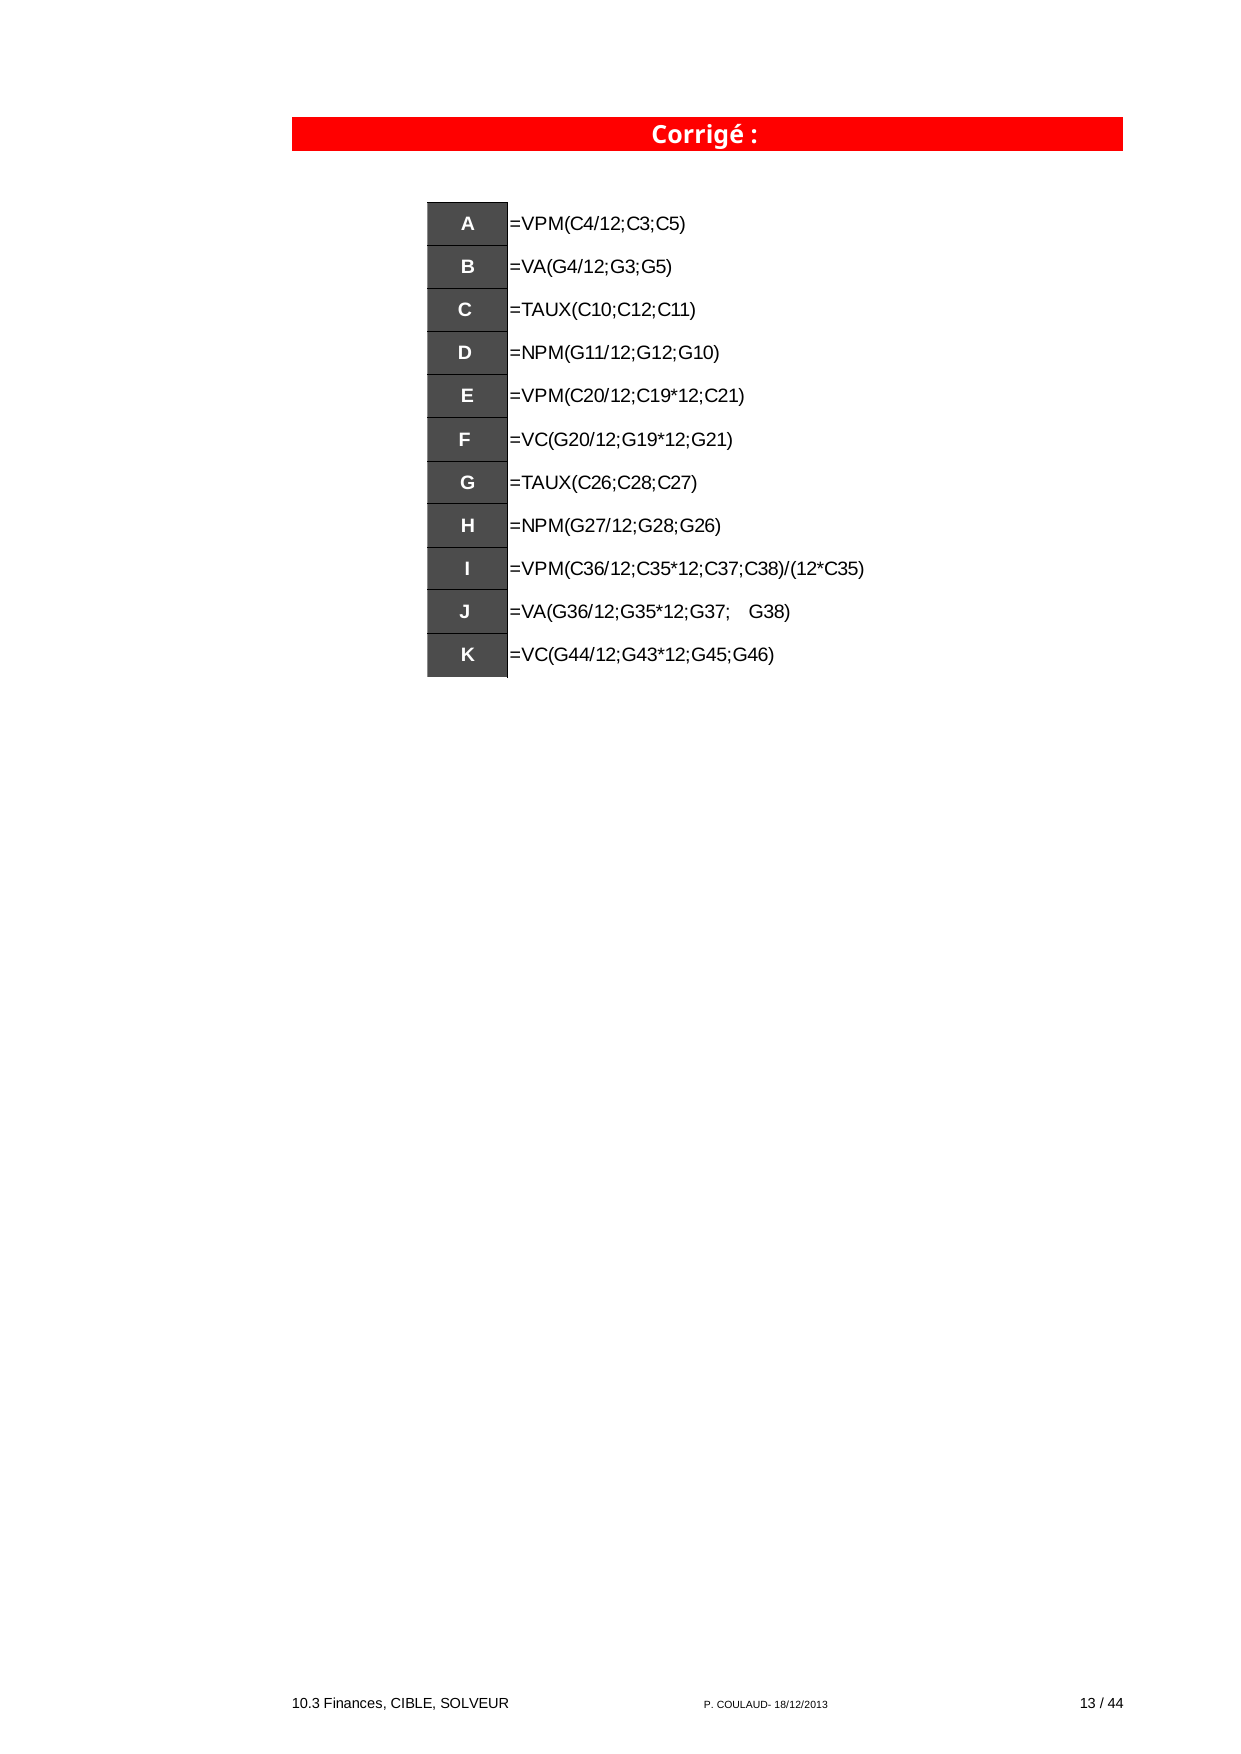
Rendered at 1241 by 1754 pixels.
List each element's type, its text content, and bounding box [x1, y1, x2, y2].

subtitle Corrigé : [292, 117, 1123, 151]
